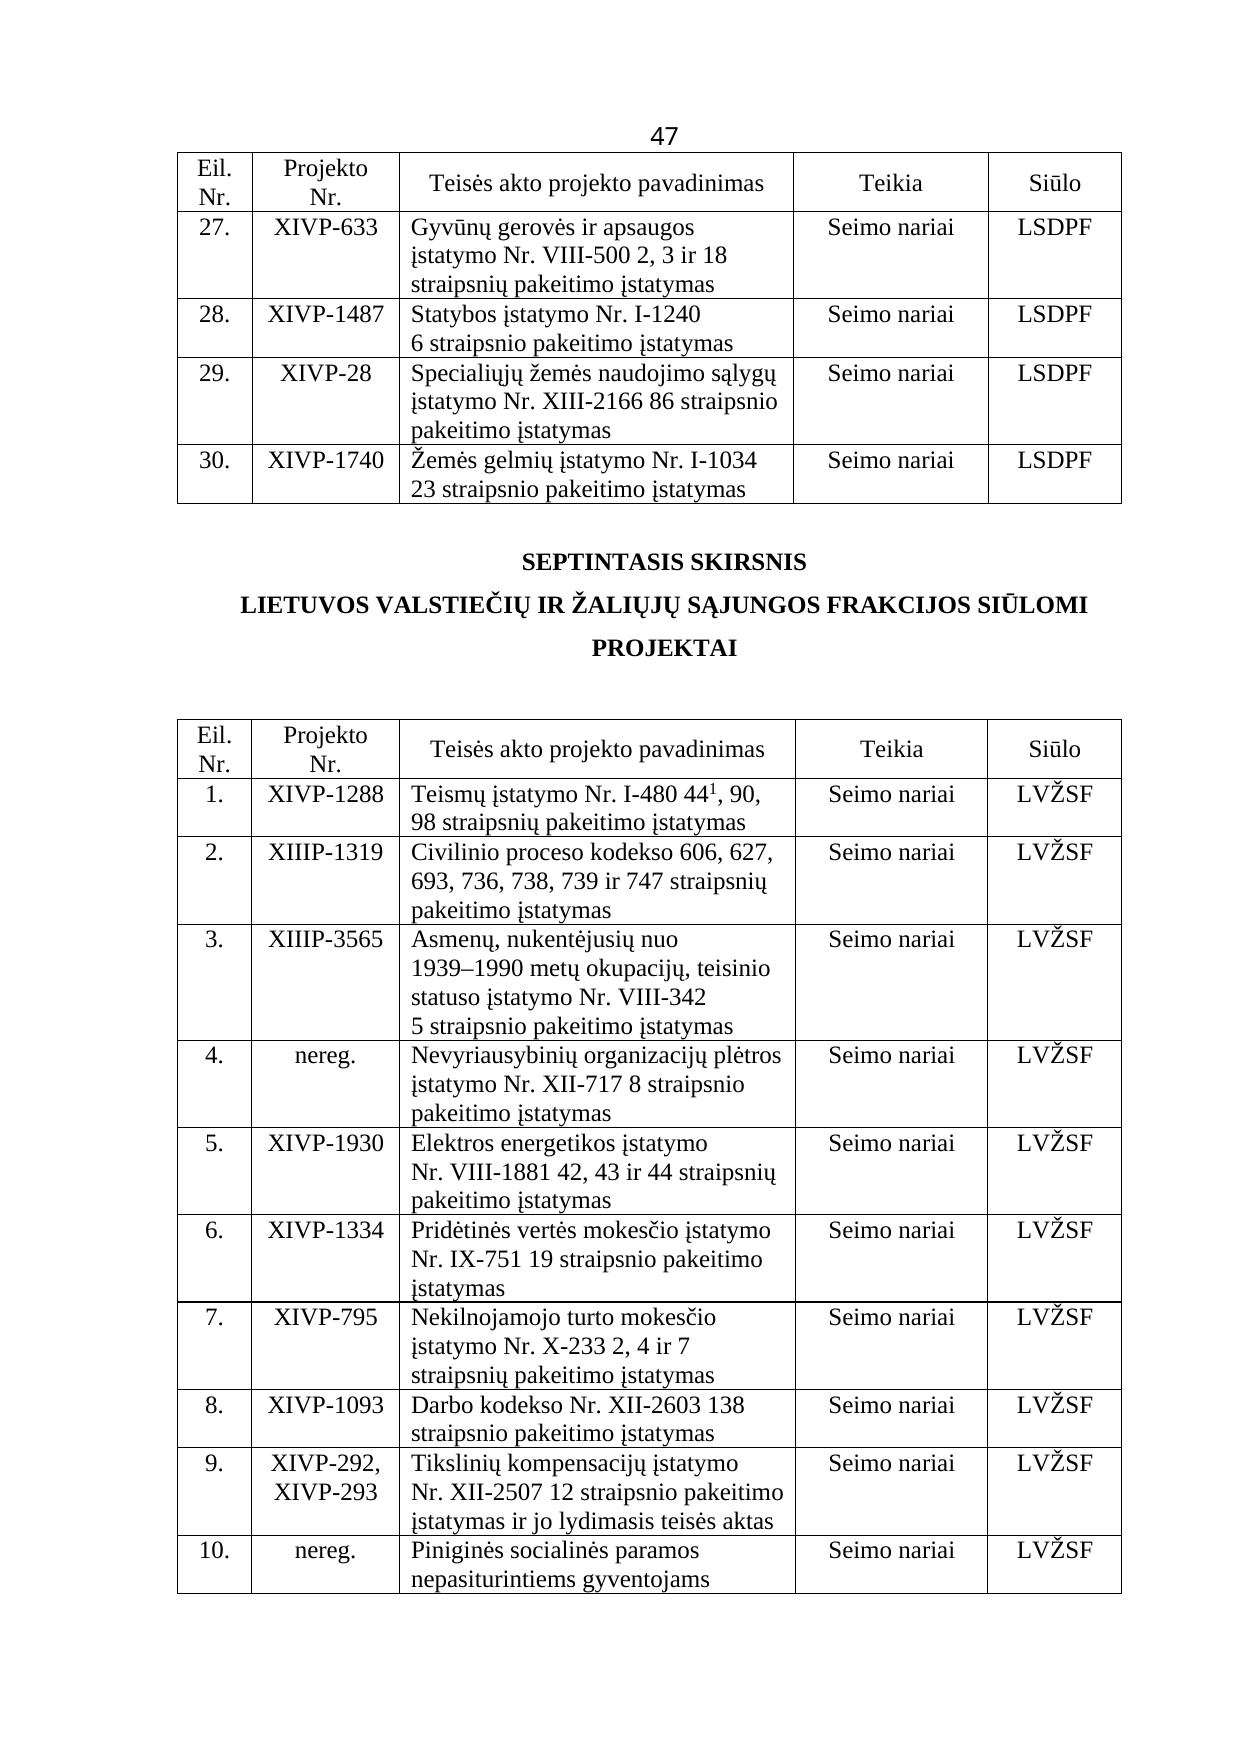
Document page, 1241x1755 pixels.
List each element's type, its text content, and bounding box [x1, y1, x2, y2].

table_cell XIVP-1487 [253, 299, 399, 357]
table_cell XIIIP-3565 [252, 925, 399, 1039]
table_cell Seimo nariai [796, 925, 987, 1039]
table_cell XIVP-1093 [252, 1390, 399, 1447]
table_cell Statybos įstatymo Nr. I-1240 6 straipsnio pakeitimo įstatymas [400, 299, 793, 357]
table_cell 5. [178, 1128, 251, 1214]
table_cell Darbo kodekso Nr. XII-2603 138 straipsnio pakeitimo įstatymas [400, 1390, 795, 1447]
table_cell 3. [178, 925, 251, 1039]
table_header Projekto Nr. [252, 720, 399, 778]
table_cell XIIIP-1319 [252, 837, 399, 923]
table_cell Gyvūnų gerovės ir apsaugos įstatymo Nr. VIII-500 2, 3 ir 18 straipsnių pakeitimo įstatymas [400, 212, 793, 298]
table_cell 30. [178, 445, 252, 502]
table_header Eil. Nr. [178, 153, 252, 211]
table_cell 7. [178, 1303, 251, 1389]
table_cell 8. [178, 1390, 251, 1447]
table_header Projekto Nr. [253, 153, 399, 211]
table_cell LVŽSF [988, 1448, 1121, 1534]
table_cell XIVP-28 [253, 358, 399, 444]
table_cell Tikslinių kompensacijų įstatymo Nr. XII-2507 12 straipsnio pakeitimo įstatymas ir jo lydimasis teisės aktas [400, 1448, 795, 1534]
table_cell 28. [178, 299, 252, 357]
table_cell Seimo nariai [796, 1536, 987, 1593]
table_header Siūlo [989, 153, 1121, 211]
table_cell 9. [178, 1448, 251, 1534]
table_cell LVŽSF [988, 1536, 1121, 1593]
table_cell XIVP-633 [253, 212, 399, 298]
table_cell Piniginės socialinės paramos nepasiturintiems gyventojams [400, 1536, 795, 1593]
table_cell Elektros energetikos įstatymo Nr. VIII-1881 42, 43 ir 44 straipsnių pakeitimo įstatymas [400, 1128, 795, 1214]
table_cell Seimo nariai [794, 212, 988, 298]
table_header Teisės akto projekto pavadinimas [400, 720, 795, 778]
table_cell LVŽSF [988, 1303, 1121, 1389]
table_cell Specialiųjų žemės naudojimo sąlygų įstatymo Nr. XIII-2166 86 straipsnio pakeitimo įstatymas [400, 358, 793, 444]
table_header Teikia [796, 720, 987, 778]
table_cell Seimo nariai [796, 1215, 987, 1301]
table_cell LVŽSF [988, 779, 1121, 836]
table_cell LVŽSF [988, 1128, 1121, 1214]
table_header Teisės akto projekto pavadinimas [400, 153, 793, 211]
table_cell 2. [178, 837, 251, 923]
table_cell Seimo nariai [796, 1448, 987, 1534]
table_cell XIVP-795 [252, 1303, 399, 1389]
table_cell XIVP-1740 [253, 445, 399, 502]
table_cell LVŽSF [988, 1041, 1121, 1127]
table_cell LVŽSF [988, 1215, 1121, 1301]
table_header Teikia [794, 153, 988, 211]
table_cell LVŽSF [988, 1390, 1121, 1447]
table_cell LVŽSF [988, 837, 1121, 923]
table_cell Pridėtinės vertės mokesčio įstatymo Nr. IX-751 19 straipsnio pakeitimo įstatymas [400, 1215, 795, 1301]
table_cell Seimo nariai [796, 837, 987, 923]
table_cell Civilinio proceso kodekso 606, 627, 693, 736, 738, 739 ir 747 straipsnių pakeitimo įstatymas [400, 837, 795, 923]
table_cell 4. [178, 1041, 251, 1127]
table_cell XIVP-1930 [252, 1128, 399, 1214]
table_cell Teismų įstatymo Nr. I-480 441, 90, 98 straipsnių pakeitimo įstatymas [400, 779, 795, 836]
text SEPTINTASIS SKIRSNIS [177, 547, 1152, 575]
table_cell Nevyriausybinių organizacijų plėtros įstatymo Nr. XII-717 8 straipsnio pakeitimo įstatymas [400, 1041, 795, 1127]
table_cell 29. [178, 358, 252, 444]
subtitle LIETUVOS VALSTIEČIŲ IR ŽALIŲJŲ SĄJUNGOS FRAKCIJOS SIŪLOMI PROJEKTAI [177, 590, 1152, 662]
table_cell LSDPF [989, 358, 1121, 444]
table_cell nereg. [252, 1536, 399, 1593]
table_cell Seimo nariai [796, 779, 987, 836]
table_cell LSDPF [989, 299, 1121, 357]
table_cell Žemės gelmių įstatymo Nr. I-1034 23 straipsnio pakeitimo įstatymas [400, 445, 793, 502]
table_cell Nekilnojamojo turto mokesčio įstatymo Nr. X-233 2, 4 ir 7 straipsnių pakeitimo įstatymas [400, 1303, 795, 1389]
table_cell Seimo nariai [796, 1041, 987, 1127]
table_cell LSDPF [989, 445, 1121, 502]
table_cell Asmenų, nukentėjusių nuo 1939–1990 metų okupacijų, teisinio statuso įstatymo Nr. VIII-342 5 straipsnio pakeitimo įstatymas [400, 925, 795, 1039]
table_cell 10. [178, 1536, 251, 1593]
table_cell 1. [178, 779, 251, 836]
table_cell XIVP-292, XIVP-293 [252, 1448, 399, 1534]
table_cell Seimo nariai [796, 1303, 987, 1389]
table_cell LSDPF [989, 212, 1121, 298]
table_cell nereg. [252, 1041, 399, 1127]
table_cell Seimo nariai [794, 299, 988, 357]
table_cell Seimo nariai [796, 1128, 987, 1214]
table_cell 6. [178, 1215, 251, 1301]
table_cell Seimo nariai [796, 1390, 987, 1447]
table_cell Seimo nariai [794, 358, 988, 444]
table_cell LVŽSF [988, 925, 1121, 1039]
table_cell 27. [178, 212, 252, 298]
table_cell Seimo nariai [794, 445, 988, 502]
table_cell XIVP-1334 [252, 1215, 399, 1301]
table_header Eil. Nr. [178, 720, 251, 778]
table_cell XIVP-1288 [252, 779, 399, 836]
table_header Siūlo [988, 720, 1121, 778]
